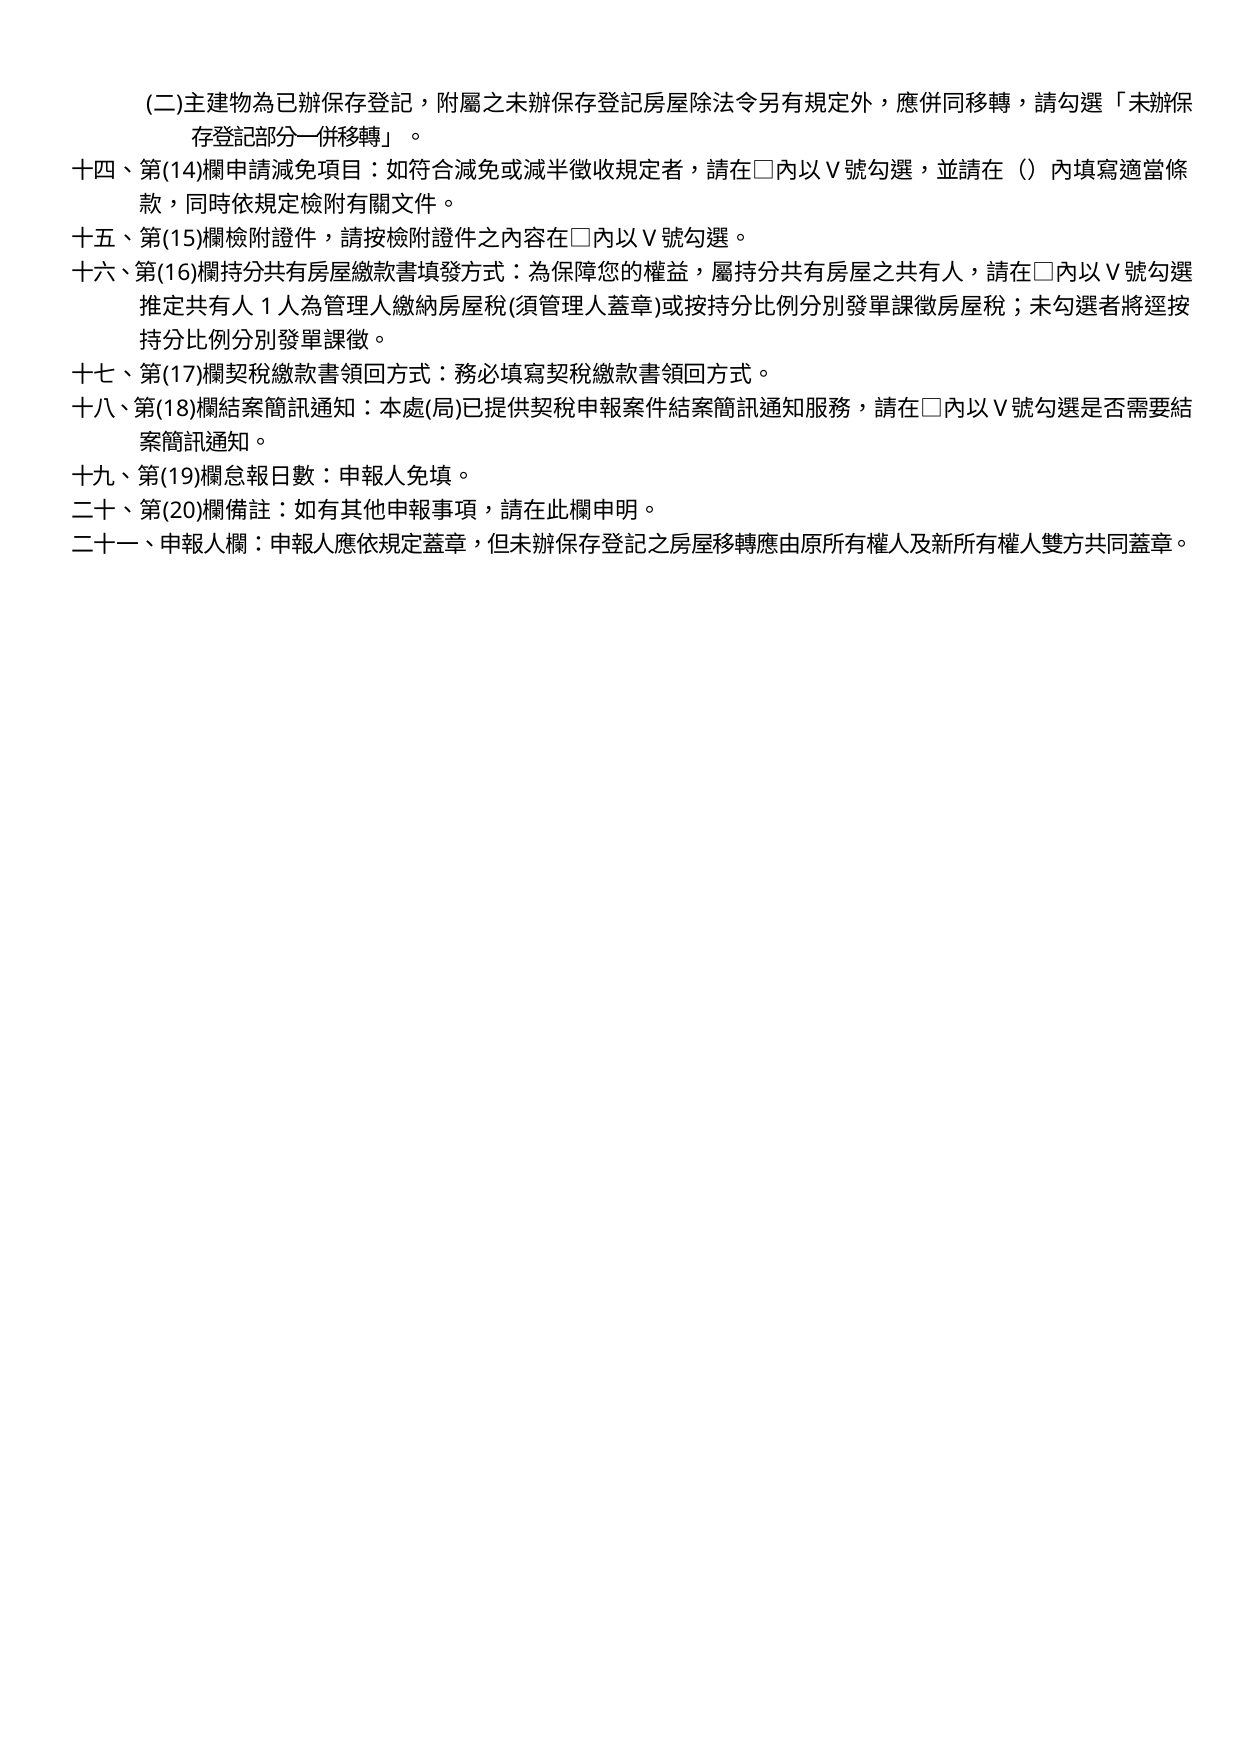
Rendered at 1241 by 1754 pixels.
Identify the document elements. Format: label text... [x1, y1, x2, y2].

text 二十一、申報人欄：申報人應依規定蓋章，但未辦保存登記之房屋移轉應由原所有權人及新所有權人雙方共同蓋章。 [71, 526, 1193, 559]
text 十六、第(16)欄持分共有房屋繳款書填發方式：為保障您的權益，屬持分共有房屋之共有人，請在□內以V號勾選推定共有人1人為管理人繳納房屋稅(須管理人蓋章)或按持分比例分別發單課徵房屋稅；未勾選者將逕按持分比例分別發單課徵。 [71, 254, 1193, 356]
text (二)主建物為已辦保存登記，附屬之未辦保存登記房屋除法令另有規定外，應併同移轉，請勾選「未辦保存登記部分一併移轉」。 [146, 84, 1193, 152]
text 十八、第(18)欄結案簡訊通知：本處(局)已提供契稅申報案件結案簡訊通知服務，請在□內以V號勾選是否需要結案簡訊通知。 [71, 390, 1193, 458]
text 十五、第(15)欄檢附證件，請按檢附證件之內容在□內以V號勾選。 [71, 220, 1193, 254]
text 十九、第(19)欄怠報日數：申報人免填。 [71, 458, 1193, 492]
text 二十、第(20)欄備註：如有其他申報事項，請在此欄申明。 [71, 492, 1193, 526]
text 十七、第(17)欄契稅繳款書領回方式：務必填寫契稅繳款書領回方式。 [71, 356, 1193, 390]
text 十四、第(14)欄申請減免項目：如符合減免或減半徵收規定者，請在□內以V號勾選，並請在（）內填寫適當條款，同時依規定檢附有關文件。 [71, 152, 1193, 220]
